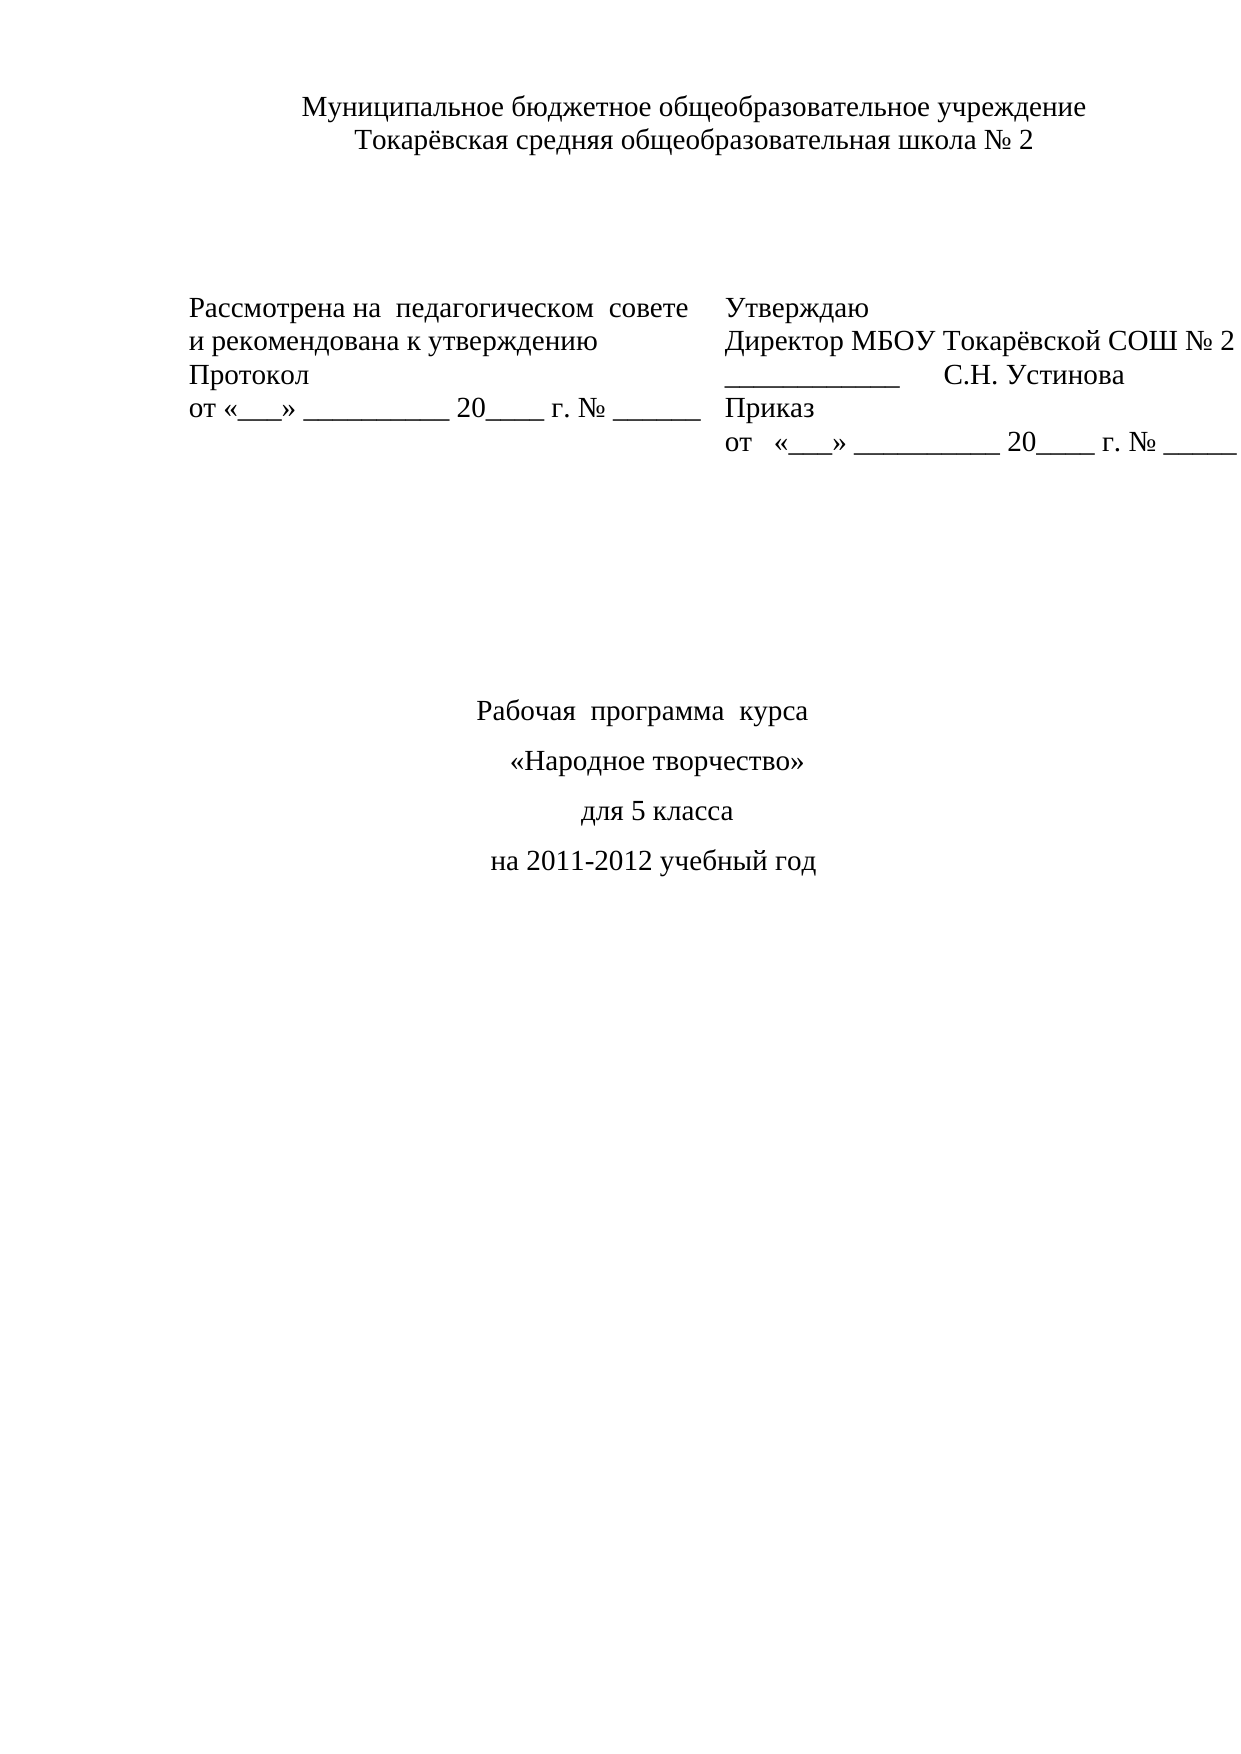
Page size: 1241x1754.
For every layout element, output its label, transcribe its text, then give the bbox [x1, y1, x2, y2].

text «Народное творчество» [162, 743, 1152, 776]
table_header Рассмотрена на педагогическом совете и рекомендована к утверждению Протокол от «___» __________ 20____ г. № ______ [177, 290, 713, 475]
table_header Утверждаю Директор МБОУ Токарёвской СОШ № 2 ____________ С.Н. Устинова Приказ от «___» __________ 20____ г. № _____ [713, 290, 1240, 475]
text Муниципальное бюджетное общеобразовательное учреждение [192, 89, 1152, 122]
text Токарёвская средняя общеобразовательная школа № 2 [192, 122, 1152, 156]
text для 5 класса [162, 793, 1152, 827]
text на 2011-2012 учебный год [162, 843, 1152, 877]
text Рабочая программа курса [133, 693, 1152, 726]
